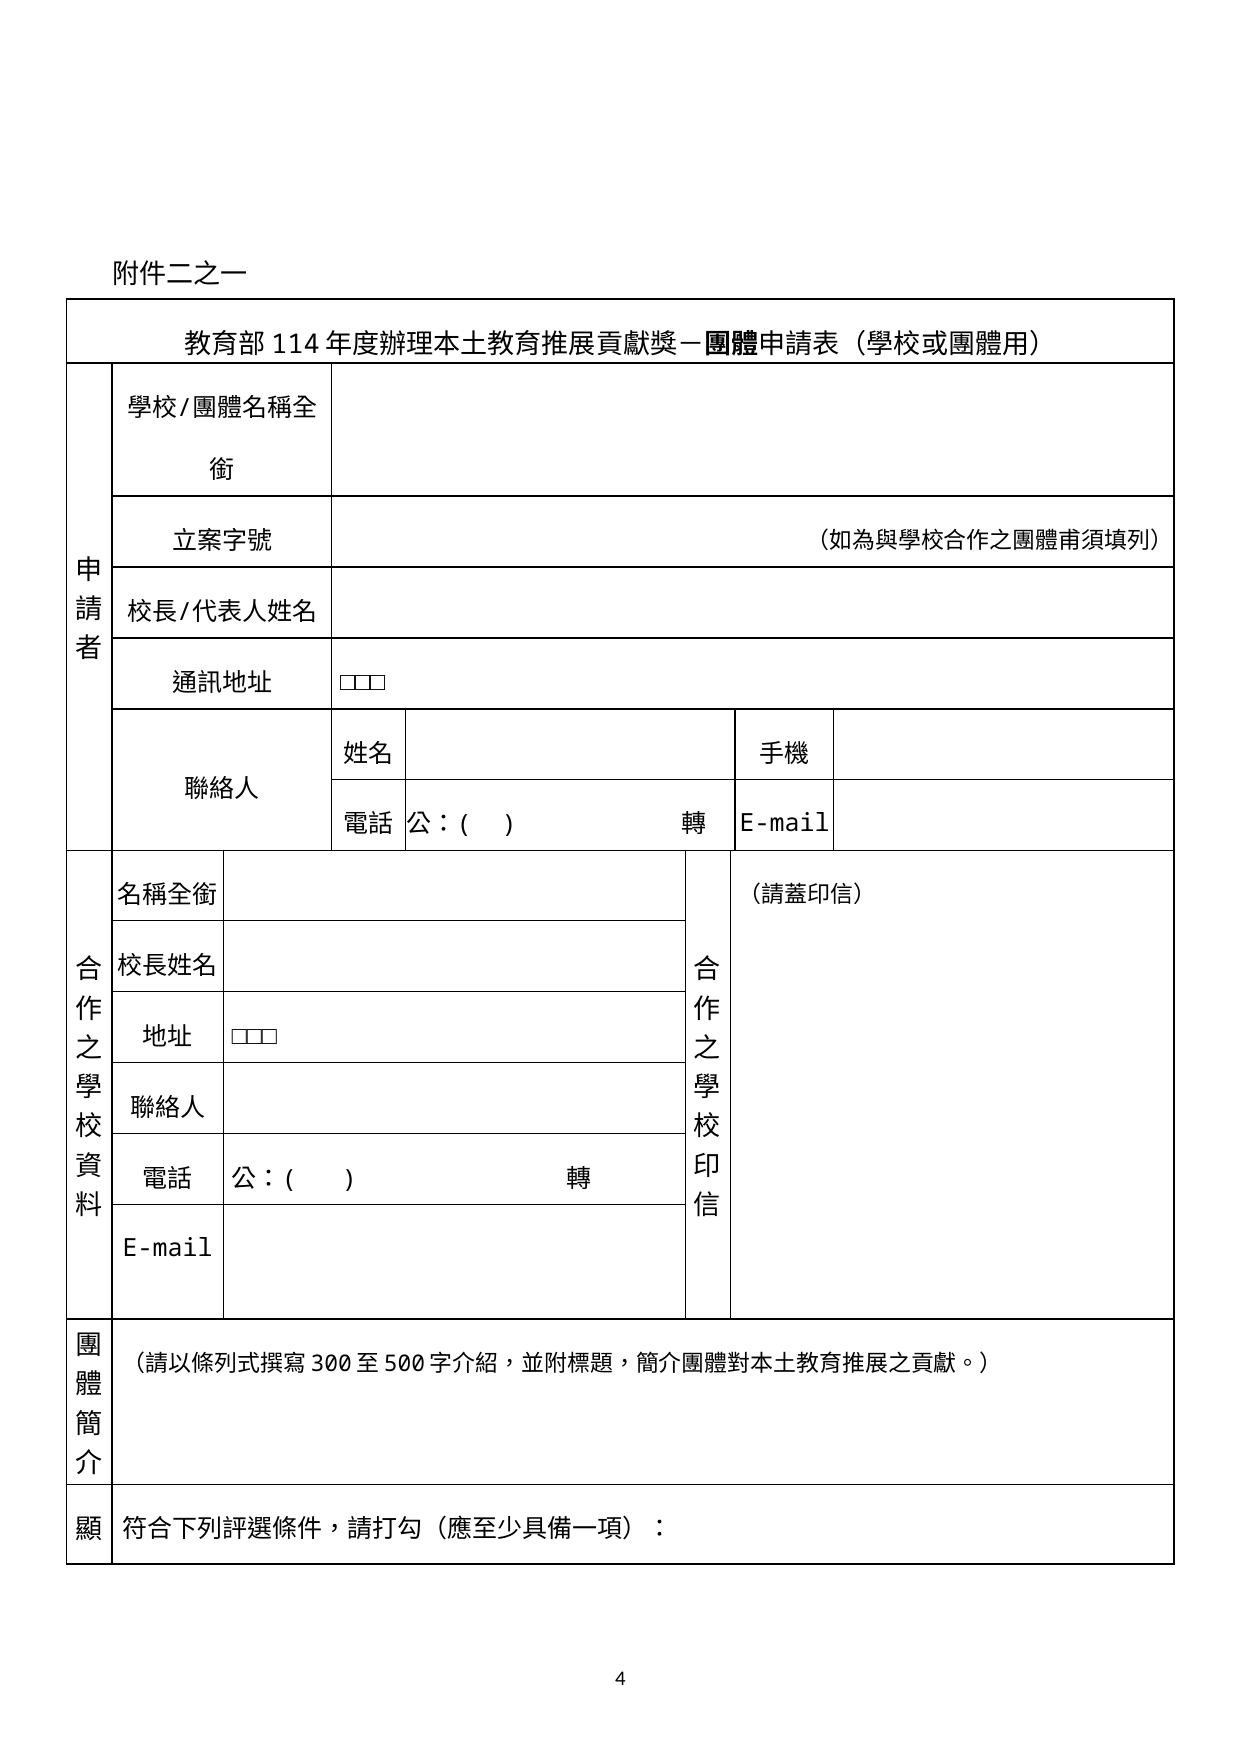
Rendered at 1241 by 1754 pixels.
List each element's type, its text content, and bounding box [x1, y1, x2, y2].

table_cell 校長姓名 [113, 921, 223, 991]
table_cell （請以條列式撰寫300至500字介紹，並附標題，簡介團體對本土教育推展之貢獻。） [113, 1320, 1173, 1484]
table_cell 通訊地址 [113, 639, 331, 708]
table_cell [224, 851, 685, 920]
table_cell 立案字號 [113, 497, 331, 566]
table_cell （請蓋印信） [731, 851, 1173, 1318]
table_cell 合作之學校資料 [67, 851, 111, 1318]
table_cell [224, 1063, 685, 1133]
table_cell 聯絡人 [113, 1063, 223, 1133]
table_cell □□□ [332, 639, 1173, 708]
table_cell [224, 921, 685, 991]
table_header 教育部114年度辦理本土教育推展貢獻獎－團體申請表（學校或團體用） [67, 300, 1173, 362]
table_cell E-mail [113, 1205, 223, 1318]
table_cell 電話 [332, 780, 405, 849]
table_cell 學校/團體名稱全銜 [113, 364, 331, 495]
table_cell 團體簡介 [67, 1320, 111, 1484]
table_cell 校長/代表人姓名 [113, 568, 331, 637]
table_cell 地址 [113, 992, 223, 1062]
table_cell 合作之學校印信 [686, 851, 730, 1318]
text 附件二之一 [112, 252, 1128, 291]
table_cell 姓名 [332, 710, 405, 779]
table_cell （如為與學校合作之團體甫須填列） [332, 497, 1173, 566]
table_cell [406, 710, 734, 779]
table_cell [224, 1205, 685, 1318]
table_cell 手機 [736, 710, 833, 779]
table_cell 公：( ) 轉 [224, 1134, 685, 1204]
table_cell [834, 710, 1173, 779]
table_cell E-mail [736, 780, 833, 849]
table_cell □□□ [224, 992, 685, 1062]
table_cell 聯絡人 [113, 710, 331, 849]
table_cell 顯 [67, 1485, 111, 1563]
table_cell 電話 [113, 1134, 223, 1204]
table_cell [332, 364, 1173, 495]
table_cell 名稱全銜 [113, 851, 223, 920]
table_cell 公：( ) 轉 [406, 780, 734, 849]
table_cell [332, 568, 1173, 637]
table_cell 申請者 [67, 364, 111, 849]
table_cell [834, 780, 1173, 849]
table_cell 符合下列評選條件，請打勾（應至少具備一項）： [113, 1485, 1173, 1563]
